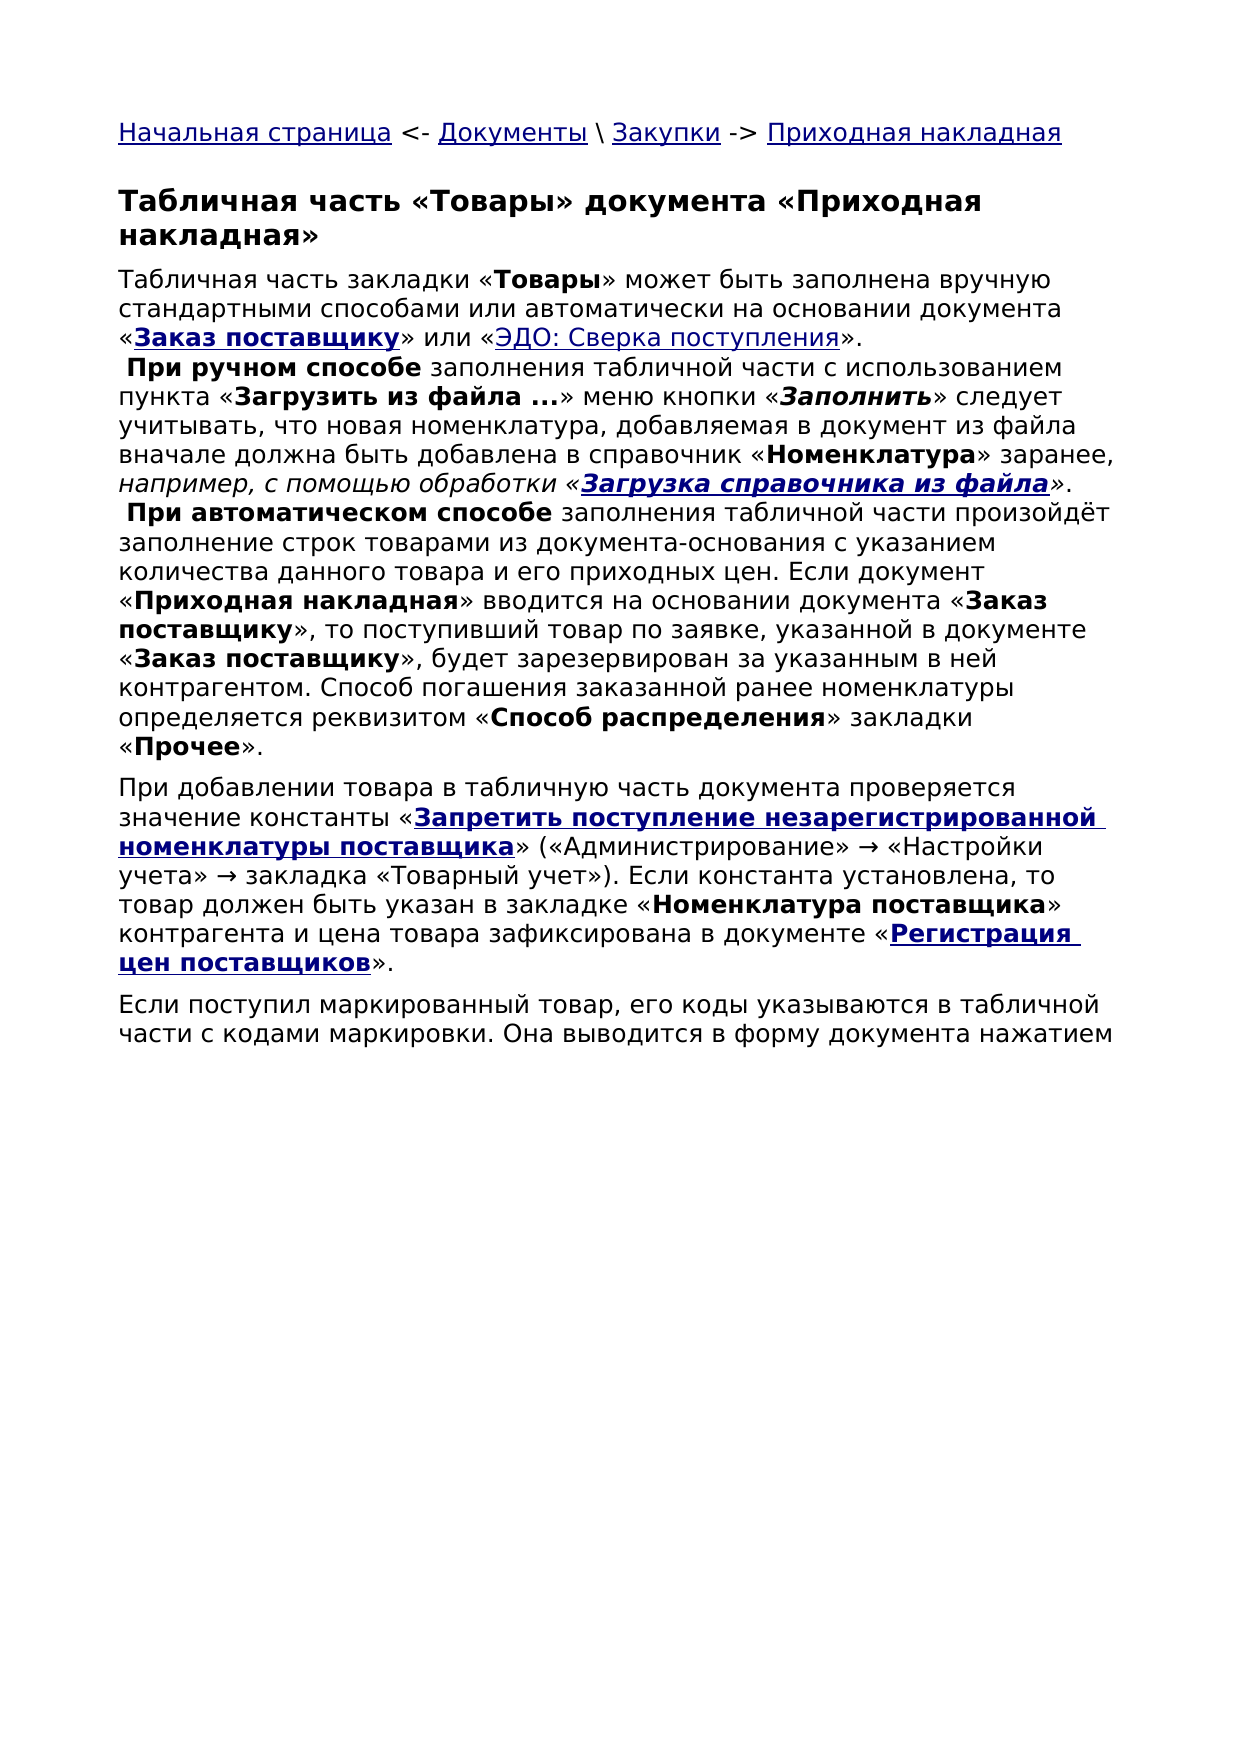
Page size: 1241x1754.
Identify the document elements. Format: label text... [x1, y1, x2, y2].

text Начальная страница <- Документы \ Закупки -> Приходная накладная [118, 118, 1122, 147]
text Табличная часть закладки «Товары» может быть заполнена вручную стандартными способами или автоматически на основании документа «Заказ поставщику» или «ЭДО: Сверка поступления». При ручном способе заполнения табличной части с использованием пункта «Загрузить из файла ...» меню кнопки «Заполнить» следует учитывать, что новая номенклатура, добавляемая в документ из файла вначале должна быть добавлена в справочник «Номенклатура» заранее, например, с помощью обработки «Загрузка справочника из файла». При автоматическом способе заполнения табличной части произойдёт заполнение строк товарами из документа-основания с указанием количества данного товара и его приходных цен. Если документ «Приходная накладная» вводится на основании документа «Заказ поставщику», то поступивший товар по заявке, указанной в документе «Заказ поставщику», будет зарезервирован за указанным в ней контрагентом. Способ погашения заказанной ранее номенклатуры определяется реквизитом «Способ распределения» закладки «Прочее». [118, 265, 1122, 761]
text При добавлении товара в табличную часть документа проверяется значение константы «Запретить поступление незарегистрированной номенклатуры поставщика» («Администрирование» → «Настройки учета» → закладка «Товарный учет»). Если константа установлена, то товар должен быть указан в закладке «Номенклатура поставщика» контрагента и цена товара зафиксирована в документе «Регистрация цен поставщиков». [118, 773, 1122, 978]
text Если поступил маркированный товар, его коды указываются в табличной части с кодами маркировки. Она выводится в форму документа нажатием [118, 990, 1122, 1048]
subtitle Табличная часть «Товары» документа «Приходная накладная» [118, 185, 1122, 253]
